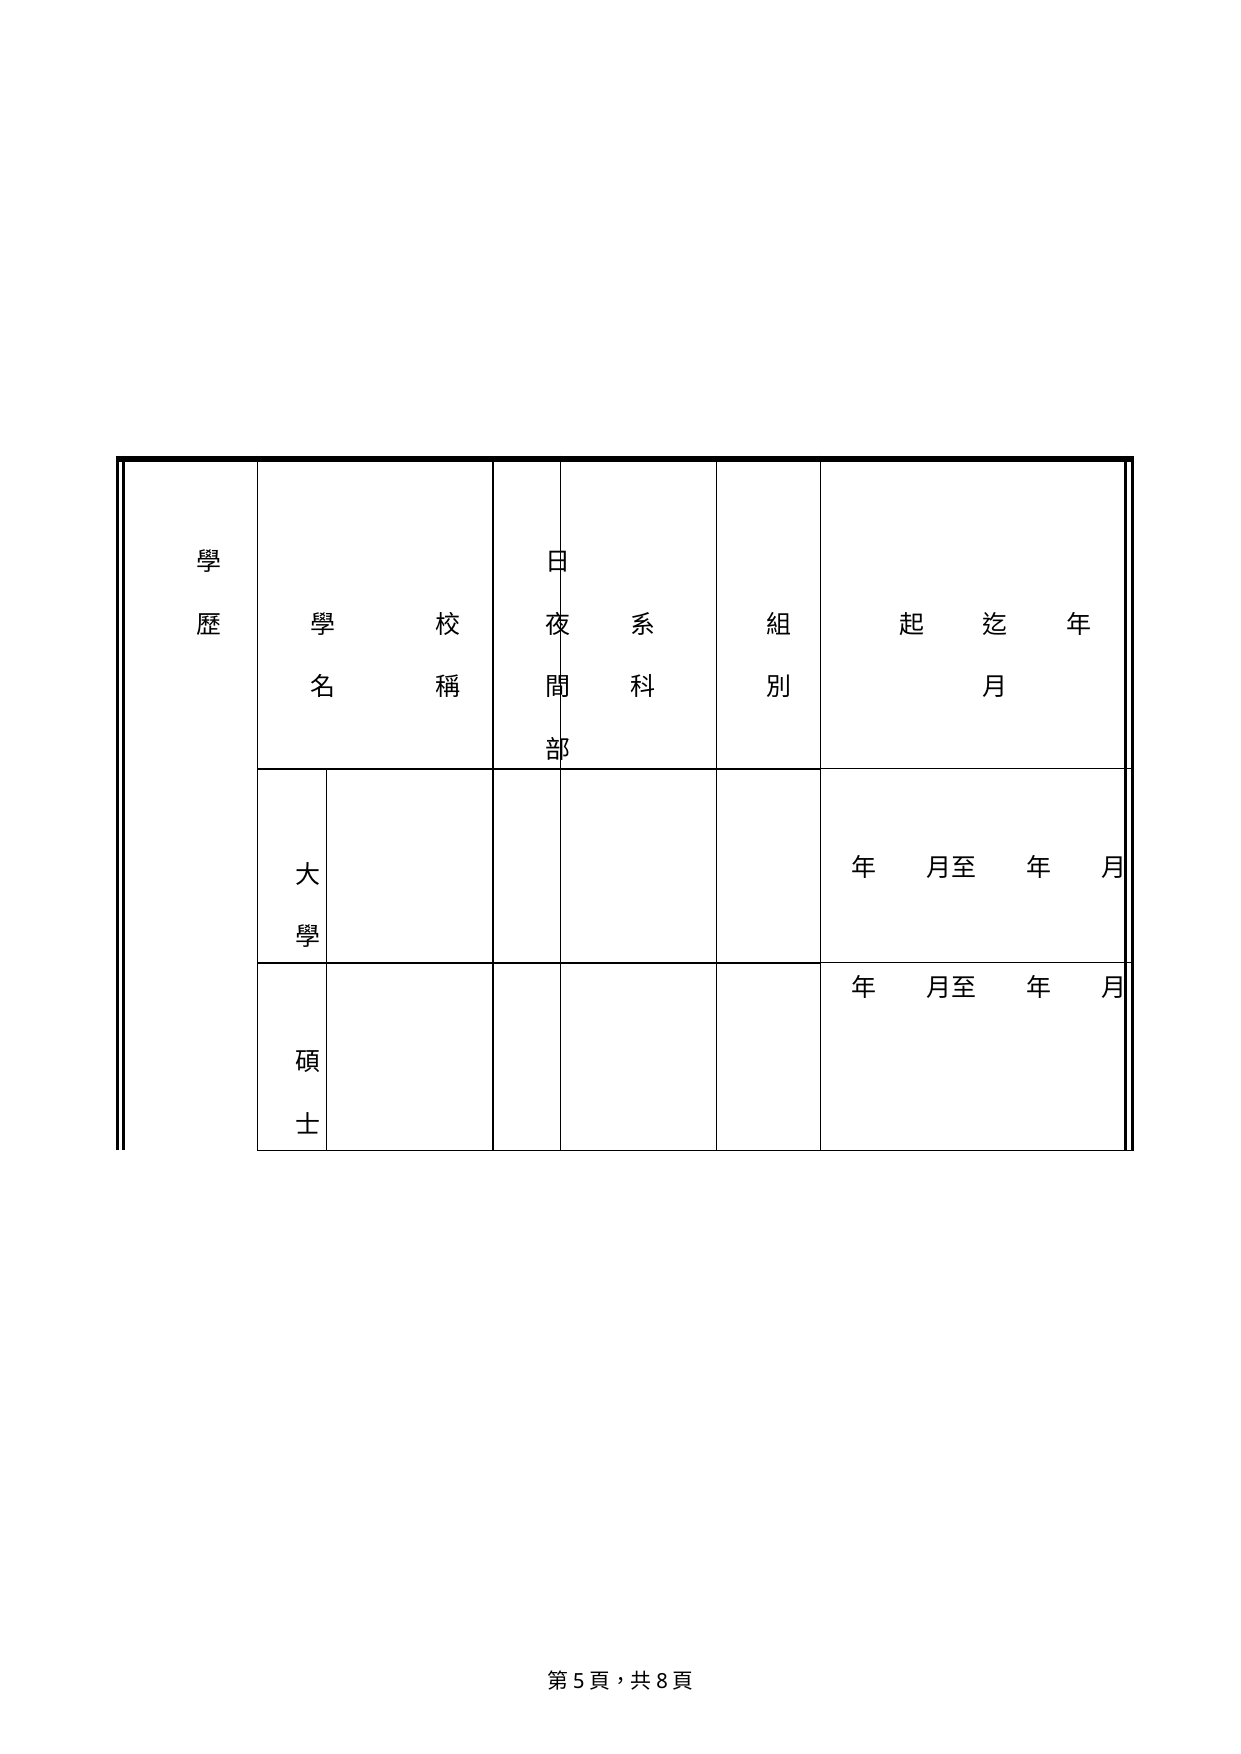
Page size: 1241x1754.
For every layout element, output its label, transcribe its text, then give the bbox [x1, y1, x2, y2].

table_cell [561, 964, 716, 1150]
table_cell [494, 770, 560, 962]
table_cell 學 校 名 稱 [258, 462, 492, 768]
table_cell [561, 770, 716, 962]
table_cell [494, 964, 560, 1150]
table_cell 年 月至 年 月 [821, 963, 1124, 1150]
table_cell 年 月至 年 月 [821, 769, 1124, 962]
table_cell [327, 770, 492, 962]
table_cell [327, 964, 492, 1150]
table_cell 組 別 [717, 462, 820, 768]
table_cell 大學 [258, 770, 326, 962]
table_cell [717, 770, 820, 962]
table_cell 日夜 間部 [494, 462, 560, 768]
table_cell 學 歷 [125, 462, 257, 1150]
table_cell 起 迄 年 月 [821, 462, 1124, 768]
table_cell 碩士 [258, 964, 326, 1150]
table_cell 系 科 [561, 462, 716, 768]
table_cell [717, 964, 820, 1150]
